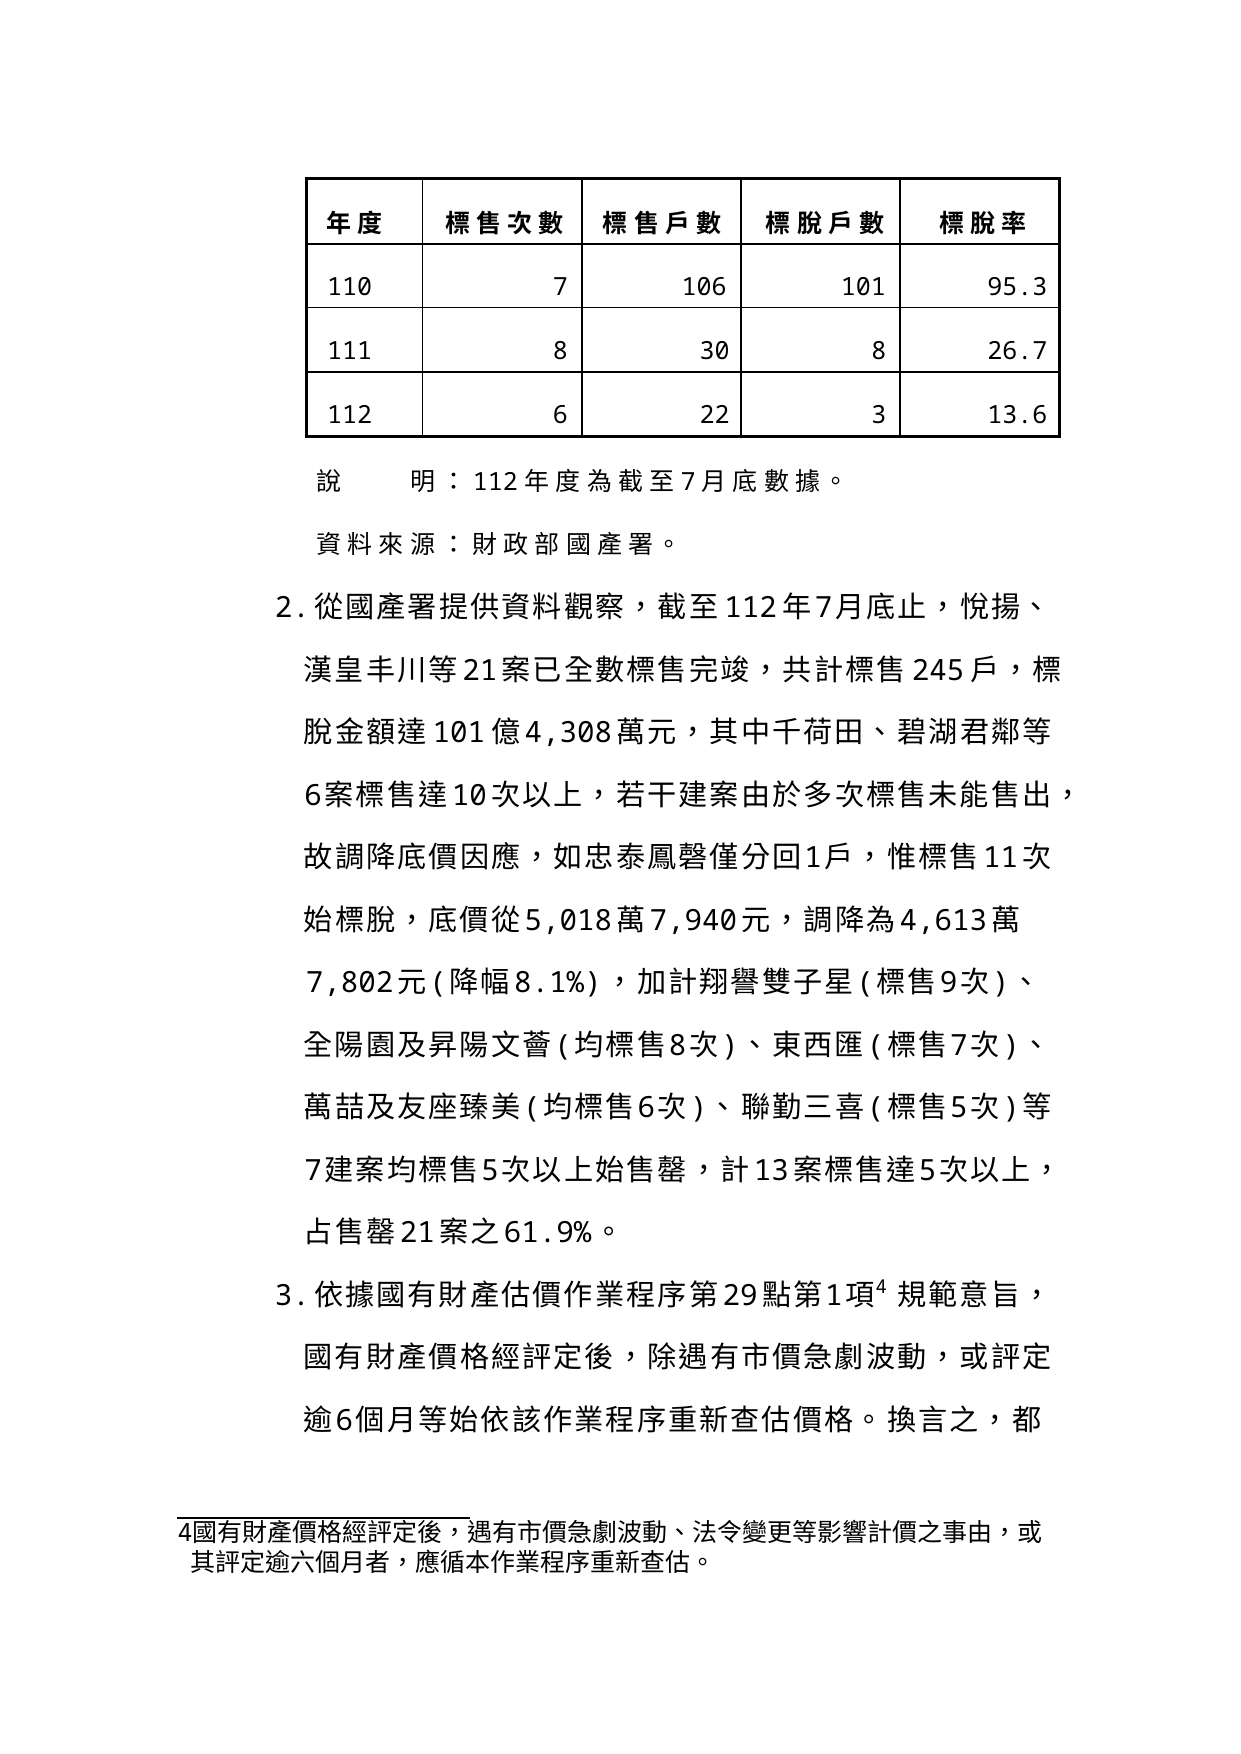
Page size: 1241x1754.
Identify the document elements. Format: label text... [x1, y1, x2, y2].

table_cell 95.3 [901, 245, 1058, 307]
table_cell 30 [583, 308, 740, 371]
text 3.依據國有財產估價作業程序第29點第1項規範意旨，國有財產價格經評定後，除遇有市價急劇波動，或評定逾6個月等始依該作業程序重新查估價格。換言之，都 [266, 1251, 1063, 1438]
table_cell 3 [742, 373, 899, 435]
text 資料來源：財政部國產署。 [177, 501, 1063, 563]
table_cell 26.7 [901, 308, 1058, 371]
table_cell 22 [583, 373, 740, 435]
table_cell 7 [423, 245, 581, 307]
table_cell 13.6 [901, 373, 1058, 435]
table_header 標售次數 [423, 180, 581, 243]
text 2.從國產署提供資料觀察，截至112年7月底止，悅揚、漢皇丰川等21案已全數標售完竣，共計標售245戶，標脫金額達101億4,308萬元，其中千荷田、碧湖君鄰等6案標售達10次以上，若干建案由於多次標售未能售出，故調降底價因應，如忠泰鳳磬僅分回1戶，惟標售11次始標脫，底價從5,018萬7,940元，調降為4,613萬7,802元(降幅8.1%)，加計翔譽雙子星(標售9次)、全陽園及昇陽文薈(均標售8次)、東西匯(標售7次)、萬喆及友座臻美(均標售6次)、聯勤三喜(標售5次)等7建案均標售5次以上始售罄，計13案標售達5次以上，占售罄21案之61.9%。 [266, 563, 1063, 1251]
table_header 年度 [308, 180, 422, 243]
table_cell 8 [423, 308, 581, 371]
table_cell 112 [308, 373, 422, 435]
table_cell 6 [423, 373, 581, 435]
text 國有財產價格經評定後，遇有市價急劇波動、法令變更等影響計價之事由，或其評定逾六個月者，應循本作業程序重新查估。 [177, 1518, 1063, 1577]
table_header 標脫戶數 [742, 180, 899, 243]
table_cell 110 [308, 245, 422, 307]
text 說 明：112年度為截至7月底數據。 [177, 438, 1063, 501]
table_cell 8 [742, 308, 899, 371]
table_cell 111 [308, 308, 422, 371]
table_cell 101 [742, 245, 899, 307]
table_header 標脫率 [901, 180, 1058, 243]
table_header 標售戶數 [583, 180, 740, 243]
table_cell 106 [583, 245, 740, 307]
